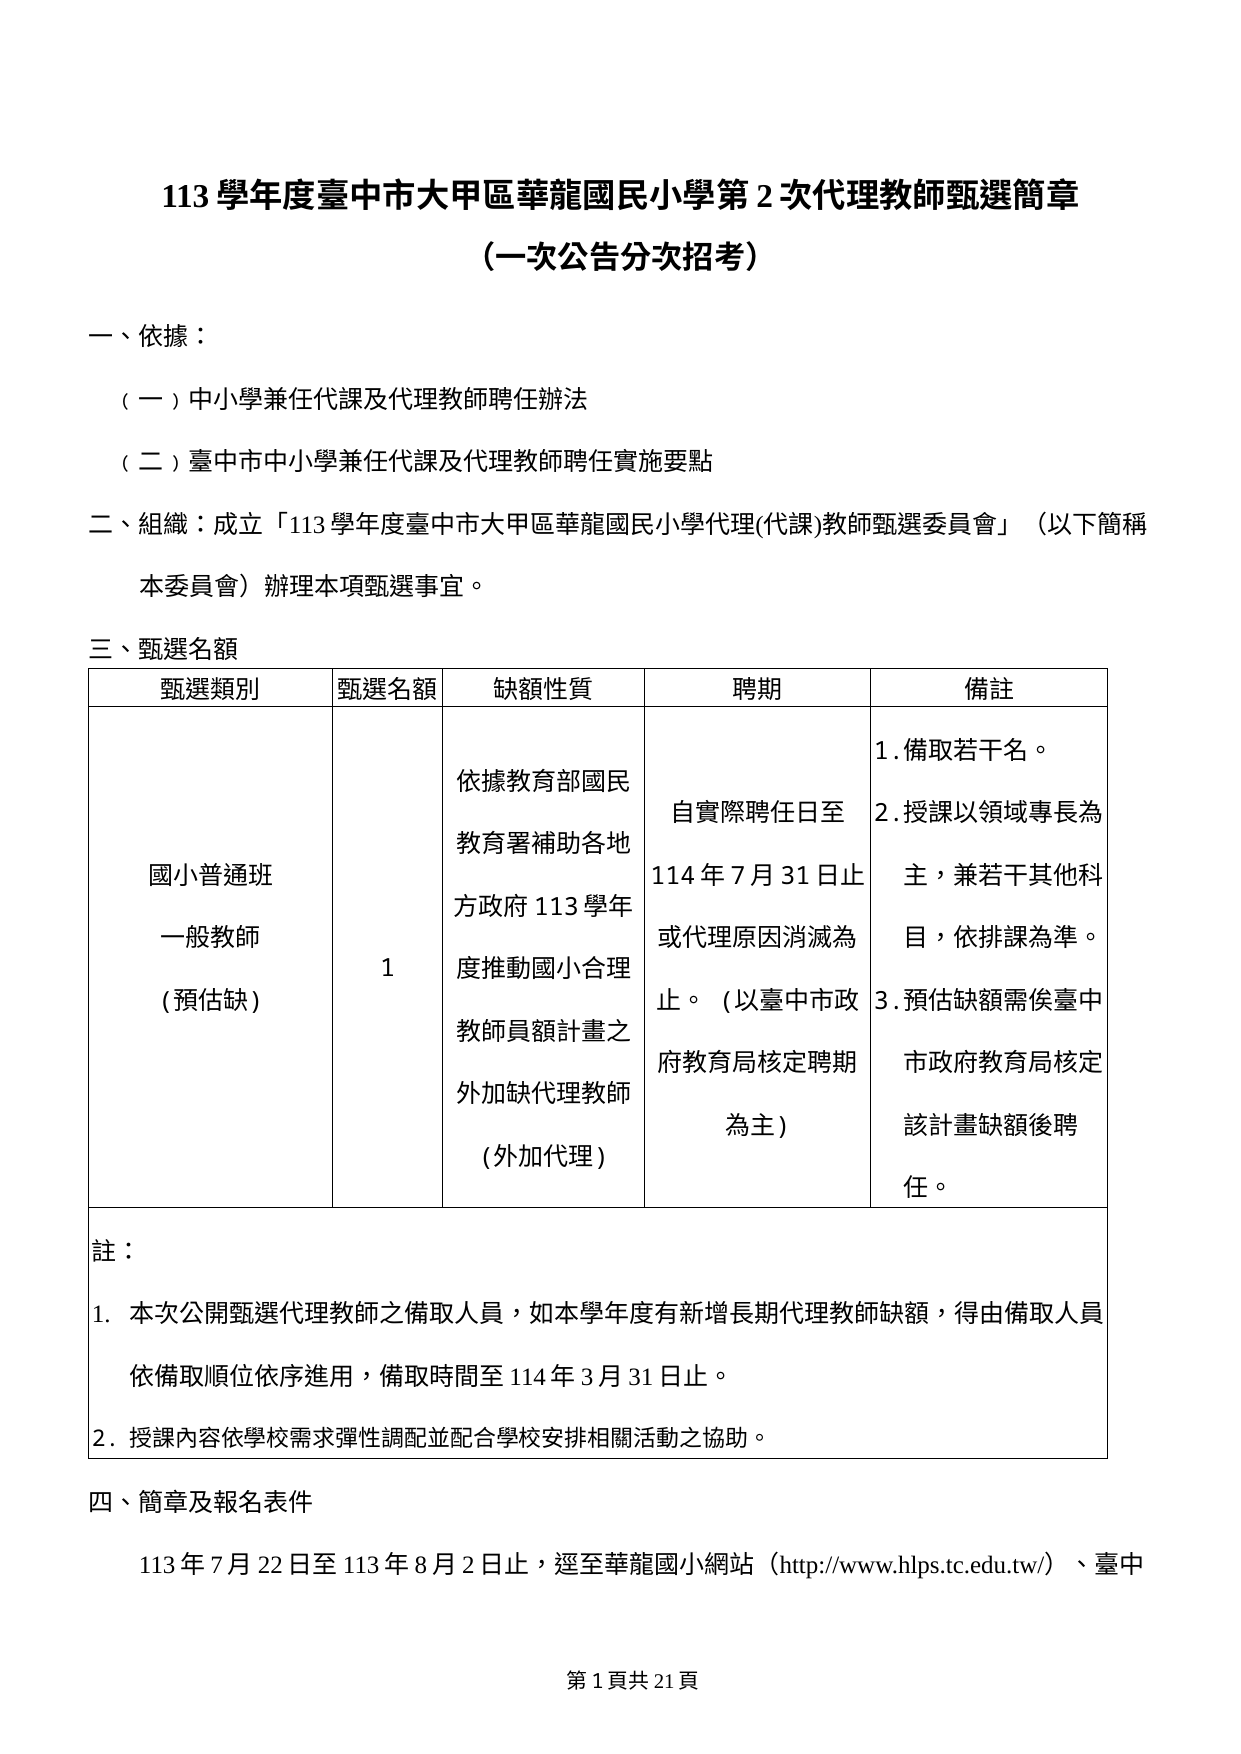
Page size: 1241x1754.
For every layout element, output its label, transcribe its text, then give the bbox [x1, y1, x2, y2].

table_header 缺額性質 [443, 669, 644, 706]
table_header 甄選名額 [333, 669, 442, 706]
table_cell 國小普通班 一般教師 (預估缺) [89, 707, 332, 1207]
text ﹙一﹚中小學兼任代課及代理教師聘任辦法 [113, 356, 1152, 418]
text 三、甄選名額 [89, 606, 1152, 668]
text 一、依據： [89, 293, 1152, 356]
table_header 聘期 [645, 669, 870, 706]
table_cell 依據教育部國民教育署補助各地方政府113學年度推動國小合理教師員額計畫之外加缺代理教師 (外加代理) [443, 707, 644, 1207]
text ﹙二﹚臺中市中小學兼任代課及代理教師聘任實施要點 [113, 418, 1152, 481]
text 113學年度臺中市大甲區華龍國民小學第2次代理教師甄選簡章 （一次公告分次招考） [89, 151, 1152, 276]
table_cell 1.備取若干名。 2.授課以領域專長為 主，兼若干其他科 目，依排課為準。 3.預估缺額需俟臺中 市政府教育局核定 該計畫缺額後聘 任。 [871, 707, 1107, 1207]
table_cell 自實際聘任日至114年7月31日止或代理原因消滅為止。 (以臺中市政府教育局核定聘期為主) [645, 707, 870, 1207]
table_cell 註： 本次公開甄選代理教師之備取人員，如本學年度有新增長期代理教師缺額，得由備取人員 依備取順位依序進用，備取時間至114年3月31日止。 授課內容依學校需求彈性調配並配合學校安排相關活動之協助。 [89, 1208, 1107, 1458]
table_header 甄選類別 [89, 669, 332, 706]
table_cell 1 [333, 707, 442, 1207]
text 二、組織：成立「113學年度臺中市大甲區華龍國民小學代理(代課)教師甄選委員會」（以下簡稱本委員會）辦理本項甄選事宜。 [89, 481, 1152, 606]
table_header 備註 [871, 669, 1107, 706]
text 四、簡章及報名表件 113年7月22日至113年8月2日止，逕至華龍國小網站（http://www.hlps.tc.edu.tw/）、臺中 [89, 1459, 1152, 1584]
